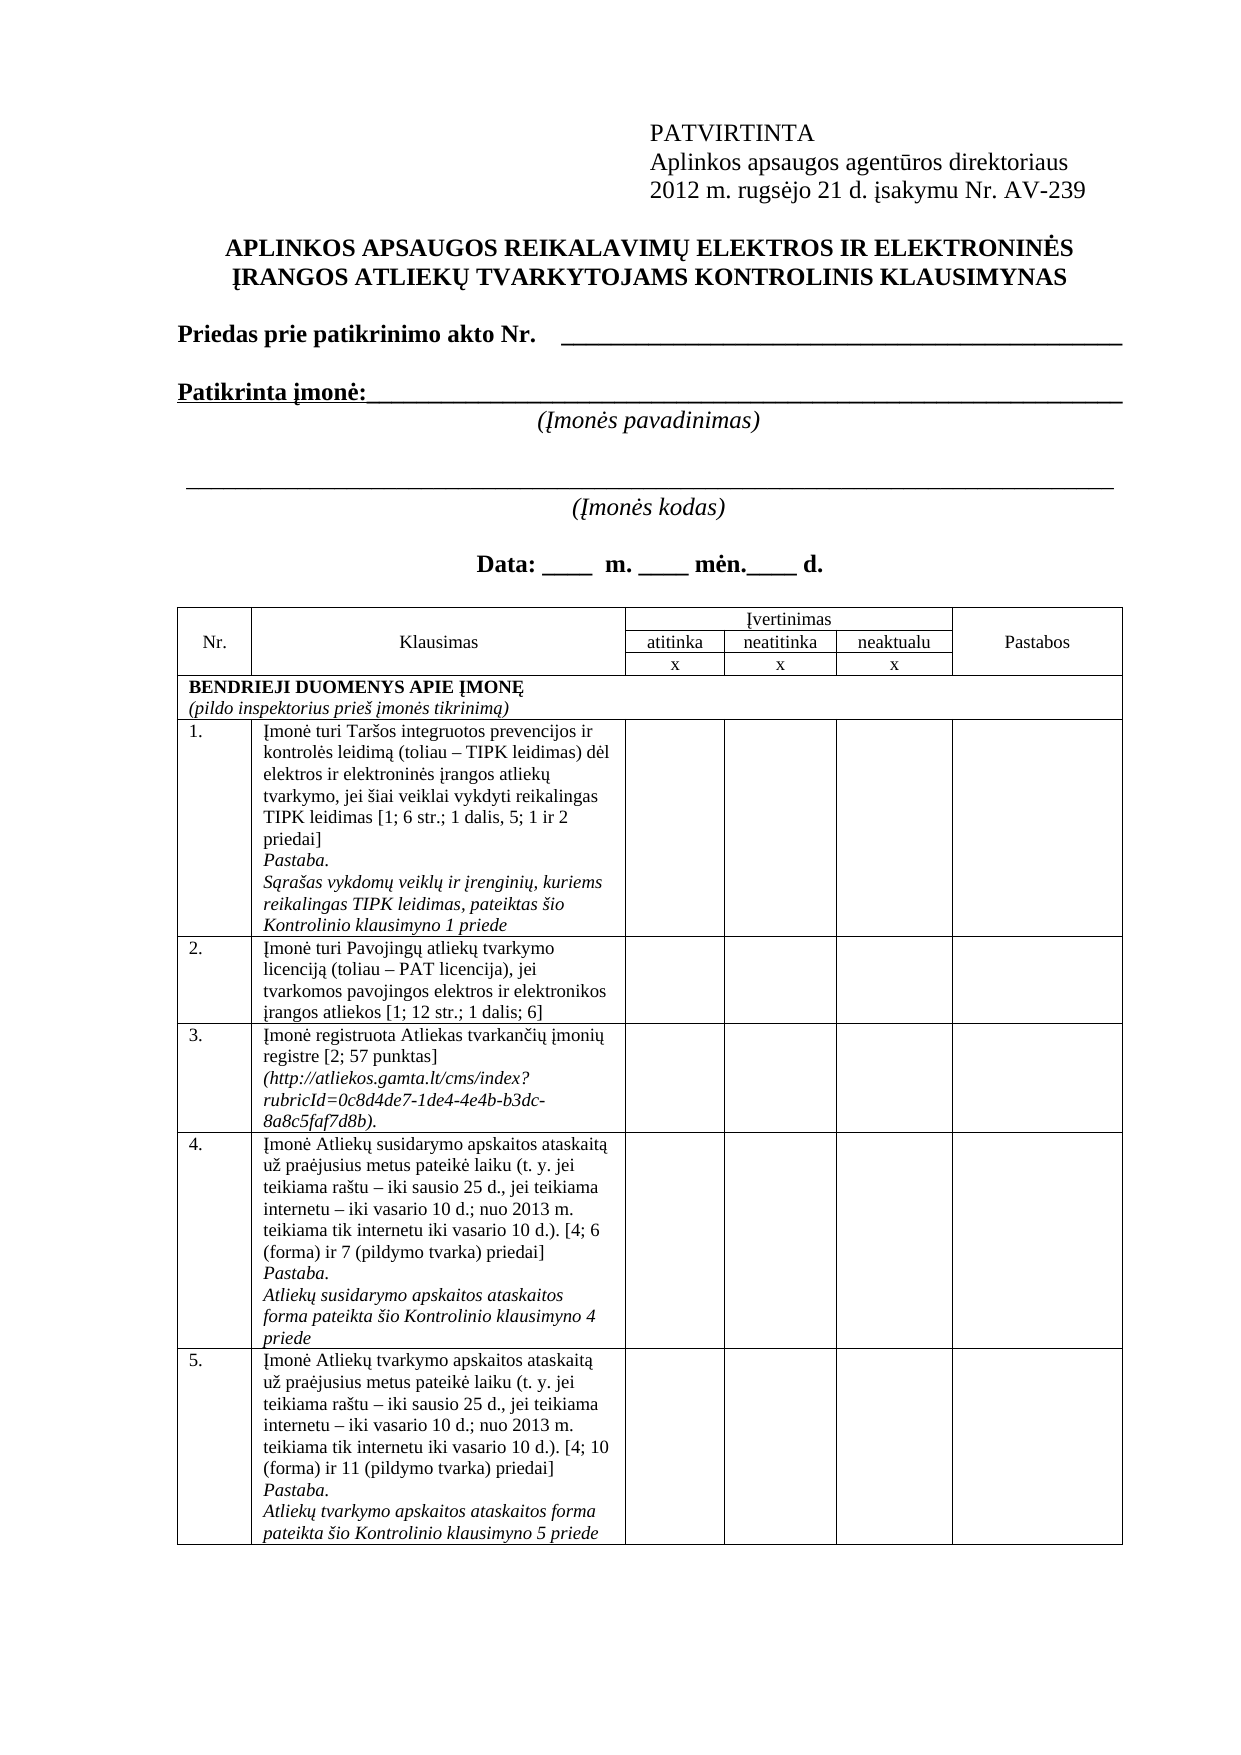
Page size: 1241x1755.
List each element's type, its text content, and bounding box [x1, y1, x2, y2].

text Priedas prie patikrinimo akto Nr. [177, 319, 1122, 348]
table_cell [837, 937, 952, 1023]
table_cell [626, 1133, 724, 1348]
table_cell [626, 1349, 724, 1543]
text Aplinkos apsaugos agentūros direktoriaus [649, 147, 1122, 176]
text APLINKOS APSAUGOS REIKALAVIMŲ ELEKTROS IR ELEKTRONINĖS ĮRANGOS ATLIEKŲ TVARKYTOJAMS KONTROLINIS KLAUSIMYNAS [177, 233, 1122, 291]
table_header Įvertinimas [626, 608, 952, 629]
table_cell [837, 1024, 952, 1132]
table_cell [725, 937, 836, 1023]
table_cell Įmonė turi Pavojingų atliekų tvarkymo licenciją (toliau – PAT licencija), jei tvarkomos pavojingos elektros ir elektronikos įrangos atliekos [1; 12 str.; 1 dalis; 6] [252, 937, 625, 1023]
table_header Nr. [178, 608, 251, 675]
table_header Pastabos [953, 608, 1122, 675]
table_cell neatitinka [725, 631, 836, 652]
table_cell 5. [178, 1349, 251, 1543]
table_cell 3. [178, 1024, 251, 1132]
table_cell [725, 1133, 836, 1348]
table_cell Įmonė Atliekų tvarkymo apskaitos ataskaitą už praėjusius metus pateikė laiku (t. y. jei teikiama raštu – iki sausio 25 d., jei teikiama internetu – iki vasario 10 d.; nuo 2013 m. teikiama tik internetu iki vasario 10 d.). [4; 10 (forma) ir 11 (pildymo tvarka) priedai] Pastaba. Atliekų tvarkymo apskaitos ataskaitos forma pateikta šio Kontrolinio klausimyno 5 priede [252, 1349, 625, 1543]
text (Įmonės pavadinimas) [177, 406, 1122, 434]
table_cell [1020, 676, 1054, 719]
text Data: ____ m. ____ mėn.____ d. [177, 549, 1122, 578]
table_cell Įmonė turi Taršos integruotos prevencijos ir kontrolės leidimą (toliau – TIPK leidimas) dėl elektros ir elektroninės įrangos atliekų tvarkymo, jei šiai veiklai vykdyti reikalingas TIPK leidimas [1; 6 str.; 1 dalis, 5; 1 ir 2 priedai] Pastaba. Sąrašas vykdomų veiklų ir įrenginių, kuriems reikalingas TIPK leidimas, pateiktas šio Kontrolinio klausimyno 1 priede [252, 720, 625, 936]
table_cell [1054, 676, 1088, 719]
text Patikrinta įmonė: [177, 377, 1122, 402]
table_cell [626, 1024, 724, 1132]
table_cell [837, 1349, 952, 1543]
table_cell neaktualu [837, 631, 952, 652]
table_cell [725, 1349, 836, 1543]
table_header Klausimas [252, 608, 625, 675]
table_cell [953, 1133, 1122, 1348]
text PATVIRTINTA [649, 118, 1122, 147]
table_cell [725, 720, 836, 936]
table_cell [626, 937, 724, 1023]
table_cell x [725, 653, 836, 675]
table_cell [953, 1024, 1122, 1132]
table_cell Įmonė Atliekų susidarymo apskaitos ataskaitą už praėjusius metus pateikė laiku (t. y. jei teikiama raštu – iki sausio 25 d., jei teikiama internetu – iki vasario 10 d.; nuo 2013 m. teikiama tik internetu iki vasario 10 d.). [4; 6 (forma) ir 7 (pildymo tvarka) priedai] Pastaba. Atliekų susidarymo apskaitos ataskaitos forma pateikta šio Kontrolinio klausimyno 4 priede [252, 1133, 625, 1348]
table_cell [1088, 676, 1122, 719]
table_cell [953, 720, 1122, 936]
table_cell [953, 1349, 1122, 1543]
table_cell [725, 1024, 836, 1132]
table_cell BENDRIEJI DUOMENYS APIE ĮMONĘ (pildo inspektorius prieš įmonės tikrinimą) [178, 676, 952, 719]
table_cell [953, 937, 1122, 1023]
table_cell [986, 676, 1020, 719]
table_cell [626, 720, 724, 936]
text 2012 m. rugsėjo 21 d. įsakymu Nr. AV-239 [649, 176, 1122, 204]
table_cell x [626, 653, 724, 675]
table_cell [837, 1133, 952, 1348]
table_cell 2. [178, 937, 251, 1023]
table_cell x [837, 653, 952, 675]
table_cell atitinka [626, 631, 724, 652]
table_cell 4. [178, 1133, 251, 1348]
table_cell Įmonė registruota Atliekas tvarkančių įmonių registre [2; 57 punktas] (http://atliekos.gamta.lt/cms/index?rubricId=0c8d4de7-1de4-4e4b-b3dc-8a8c5faf7d8b). [252, 1024, 625, 1132]
table_cell [837, 720, 952, 936]
table_cell [952, 676, 986, 719]
text _ [177, 463, 1122, 492]
table_cell 1. [178, 720, 251, 936]
text (Įmonės kodas) [177, 492, 1122, 521]
